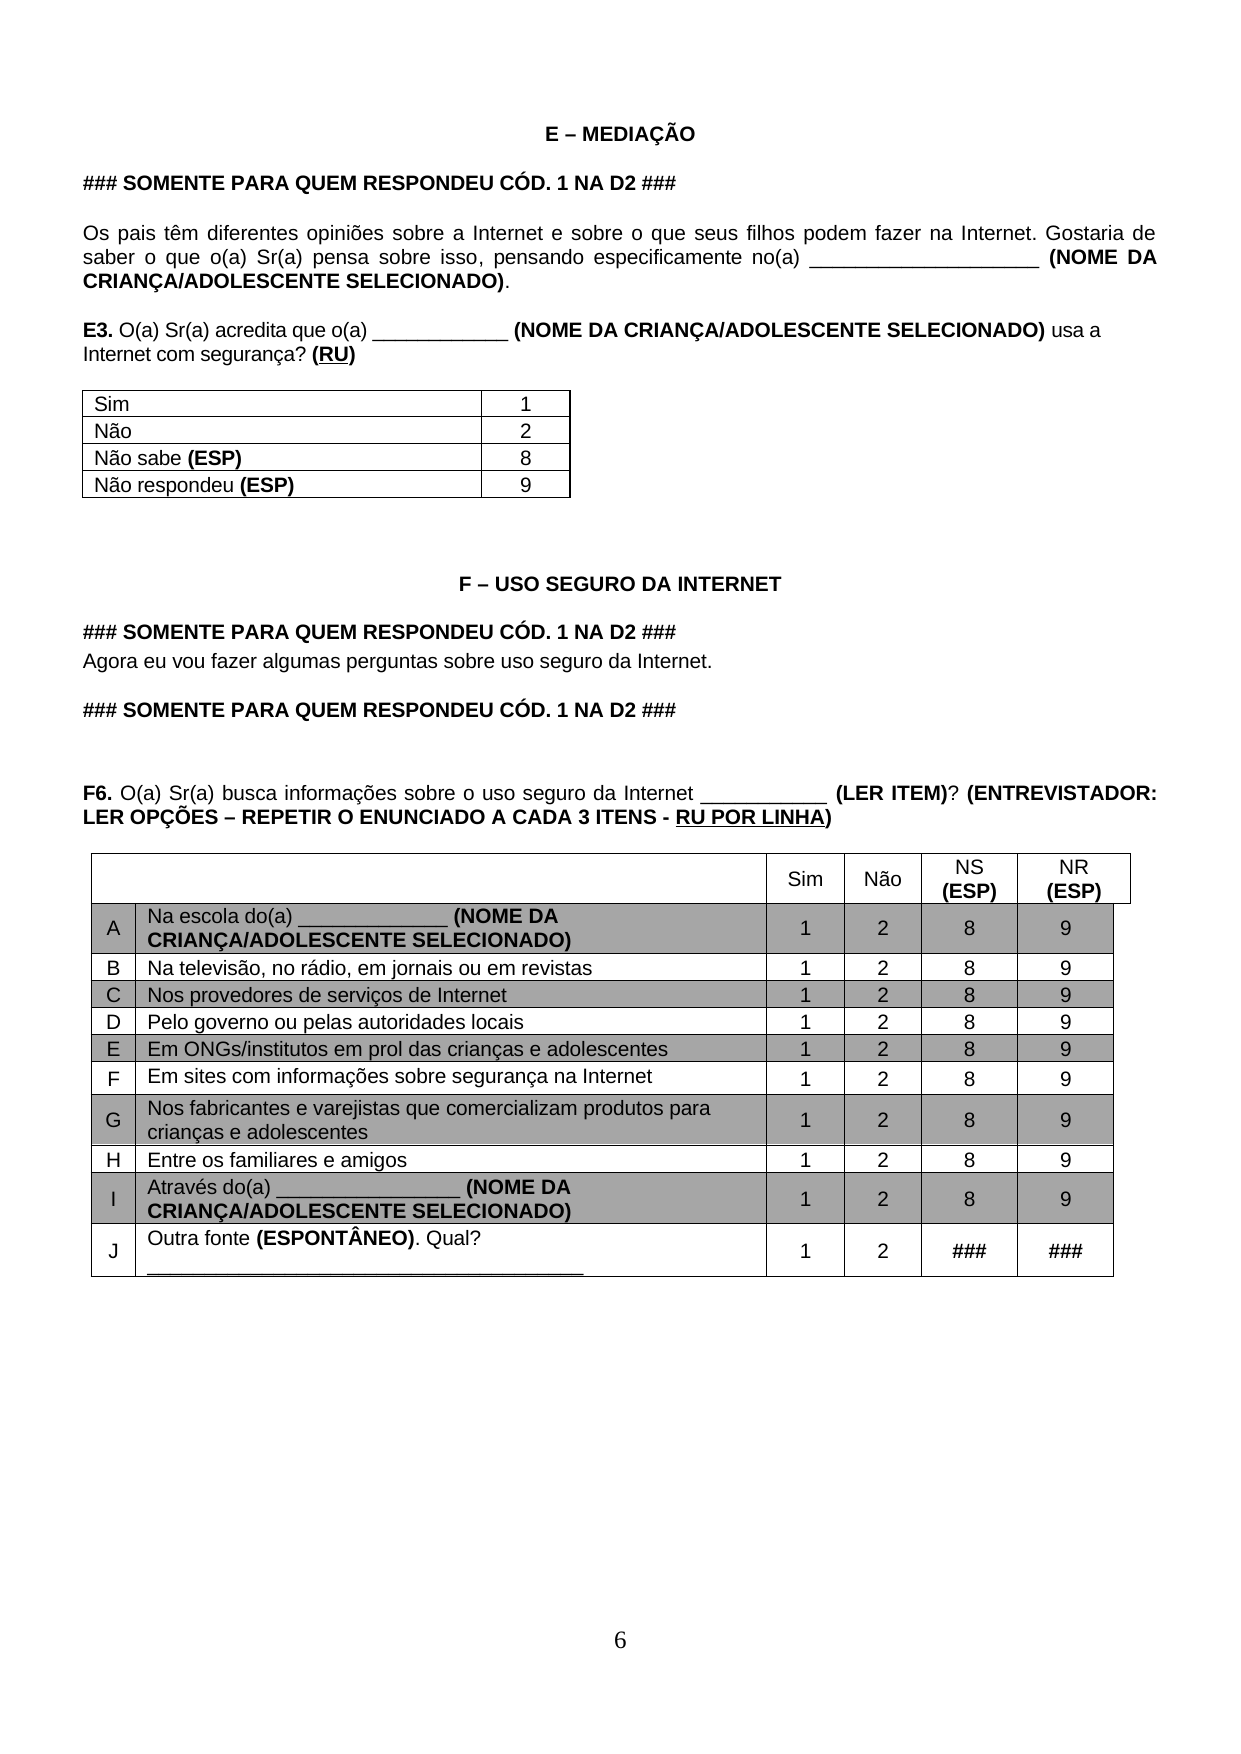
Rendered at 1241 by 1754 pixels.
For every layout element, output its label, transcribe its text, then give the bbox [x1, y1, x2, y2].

table_cell 2 [845, 904, 921, 953]
table_header Sim [83, 391, 481, 416]
table_cell 2 [845, 1173, 921, 1223]
table_cell 8 [922, 1173, 1017, 1223]
table_cell ### [1018, 1224, 1113, 1276]
table_header NS (ESP) [922, 854, 1017, 903]
table_cell [1114, 1061, 1130, 1093]
table_cell 2 [845, 954, 921, 980]
table_cell 2 [845, 1035, 921, 1061]
table_cell Nos provedores de serviços de Internet [136, 981, 766, 1007]
table_cell 1 [767, 1062, 844, 1093]
table_cell Entre os familiares e amigos [136, 1146, 766, 1172]
table_cell 2 [482, 417, 569, 443]
subtitle E – MEDIAÇÃO [83, 122, 1157, 146]
table_cell 9 [1018, 1095, 1113, 1144]
table_cell 1 [767, 904, 844, 953]
table_cell 1 [767, 1146, 844, 1172]
table_cell 9 [1018, 904, 1113, 953]
table_header [92, 854, 766, 903]
text F6. O(a) Sr(a) busca informações sobre o uso seguro da Internet ___________ (LER ITEM)? (ENTREVISTADOR: LER OPÇÕES – REPETIR O ENUNCIADO A CADA 3 ITENS - RU POR LINHA) [83, 781, 1157, 829]
table_header Não [845, 854, 921, 903]
table_header Sim [767, 854, 844, 903]
text E3. O(a) Sr(a) acredita que o(a) ____________ (NOME DA CRIANÇA/ADOLESCENTE SELECIONADO) usa a Internet com segurança? (RU) [83, 318, 1157, 366]
table_cell 9 [482, 471, 569, 497]
table_cell 2 [845, 1224, 921, 1276]
table_cell Nos fabricantes e varejistas que comercializam produtos para crianças e adolescentes [136, 1095, 766, 1144]
table_cell Em sites com informações sobre segurança na Internet [136, 1062, 766, 1093]
text Os pais têm diferentes opiniões sobre a Internet e sobre o que seus filhos podem fazer na Internet. Gostaria de saber o que o(a) Sr(a) pensa sobre isso, pensando especificamente no(a) ____________________ (NOME DA CRIANÇA/ADOLESCENTE SELECIONADO). [83, 221, 1157, 293]
table_cell 2 [845, 1008, 921, 1034]
table_cell Através do(a) ________________ (NOME DA CRIANÇA/ADOLESCENTE SELECIONADO) [136, 1173, 766, 1223]
table_cell [1114, 980, 1130, 1007]
table_cell 9 [1018, 1062, 1113, 1093]
table_cell H [92, 1146, 135, 1172]
table_cell 8 [922, 981, 1017, 1007]
table_cell D [92, 1008, 135, 1034]
table_cell Outra fonte (ESPONTÂNEO). Qual? ______________________________________ [136, 1224, 766, 1276]
table_cell 1 [767, 1173, 844, 1223]
text ### SOMENTE PARA QUEM RESPONDEU CÓD. 1 NA D2 ### [83, 697, 1157, 721]
table_cell [1114, 904, 1130, 953]
table_cell [1114, 1145, 1130, 1172]
table_cell 1 [767, 954, 844, 980]
table_cell ### [922, 1224, 1017, 1276]
table_cell [1114, 1223, 1130, 1276]
table_cell Na televisão, no rádio, em jornais ou em revistas [136, 954, 766, 980]
table_cell 1 [767, 1008, 844, 1034]
table_cell C [92, 981, 135, 1007]
table_cell G [92, 1095, 135, 1144]
table_cell [1114, 1172, 1130, 1223]
table_cell Pelo governo ou pelas autoridades locais [136, 1008, 766, 1034]
table_cell 2 [845, 981, 921, 1007]
table_cell 9 [1018, 1035, 1113, 1061]
table_cell 8 [922, 904, 1017, 953]
text ### SOMENTE PARA QUEM RESPONDEU CÓD. 1 NA D2 ### [83, 171, 1157, 195]
table_cell A [92, 904, 135, 953]
table_cell 2 [845, 1146, 921, 1172]
table_cell 1 [767, 1035, 844, 1061]
table_cell [1114, 1007, 1130, 1034]
table_cell [1114, 1094, 1130, 1144]
table_cell Na escola do(a) _____________ (NOME DA CRIANÇA/ADOLESCENTE SELECIONADO) [136, 904, 766, 953]
table_cell 1 [767, 981, 844, 1007]
table_cell 9 [1018, 954, 1113, 980]
text Agora eu vou fazer algumas perguntas sobre uso seguro da Internet. [83, 649, 1157, 673]
table_cell 1 [767, 1095, 844, 1144]
table_cell 8 [922, 1146, 1017, 1172]
table_cell Não sabe (ESP) [83, 444, 481, 470]
table_cell 8 [922, 954, 1017, 980]
table_cell I [92, 1173, 135, 1223]
table_cell J [92, 1224, 135, 1276]
table_cell 9 [1018, 1146, 1113, 1172]
table_header 1 [482, 391, 569, 416]
text ### SOMENTE PARA QUEM RESPONDEU CÓD. 1 NA D2 ### [83, 619, 1157, 643]
table_cell 8 [922, 1095, 1017, 1144]
table_cell Em ONGs/institutos em prol das crianças e adolescentes [136, 1035, 766, 1061]
table_cell Não [83, 417, 481, 443]
table_cell 8 [922, 1008, 1017, 1034]
table_cell 9 [1018, 981, 1113, 1007]
table_cell 2 [845, 1062, 921, 1093]
table_cell 9 [1018, 1173, 1113, 1223]
table_cell 9 [1018, 1008, 1113, 1034]
table_cell 1 [767, 1224, 844, 1276]
table_cell Não respondeu (ESP) [83, 471, 481, 497]
table_cell [1114, 953, 1130, 980]
table_cell F [92, 1062, 135, 1093]
table_cell E [92, 1035, 135, 1061]
table_cell 8 [482, 444, 569, 470]
table_cell 8 [922, 1062, 1017, 1093]
table_cell B [92, 954, 135, 980]
subtitle F – USO SEGURO DA INTERNET [83, 572, 1157, 596]
table_cell 8 [922, 1035, 1017, 1061]
table_header NR (ESP) [1018, 854, 1130, 903]
table_cell 2 [845, 1095, 921, 1144]
table_cell [1114, 1034, 1130, 1061]
